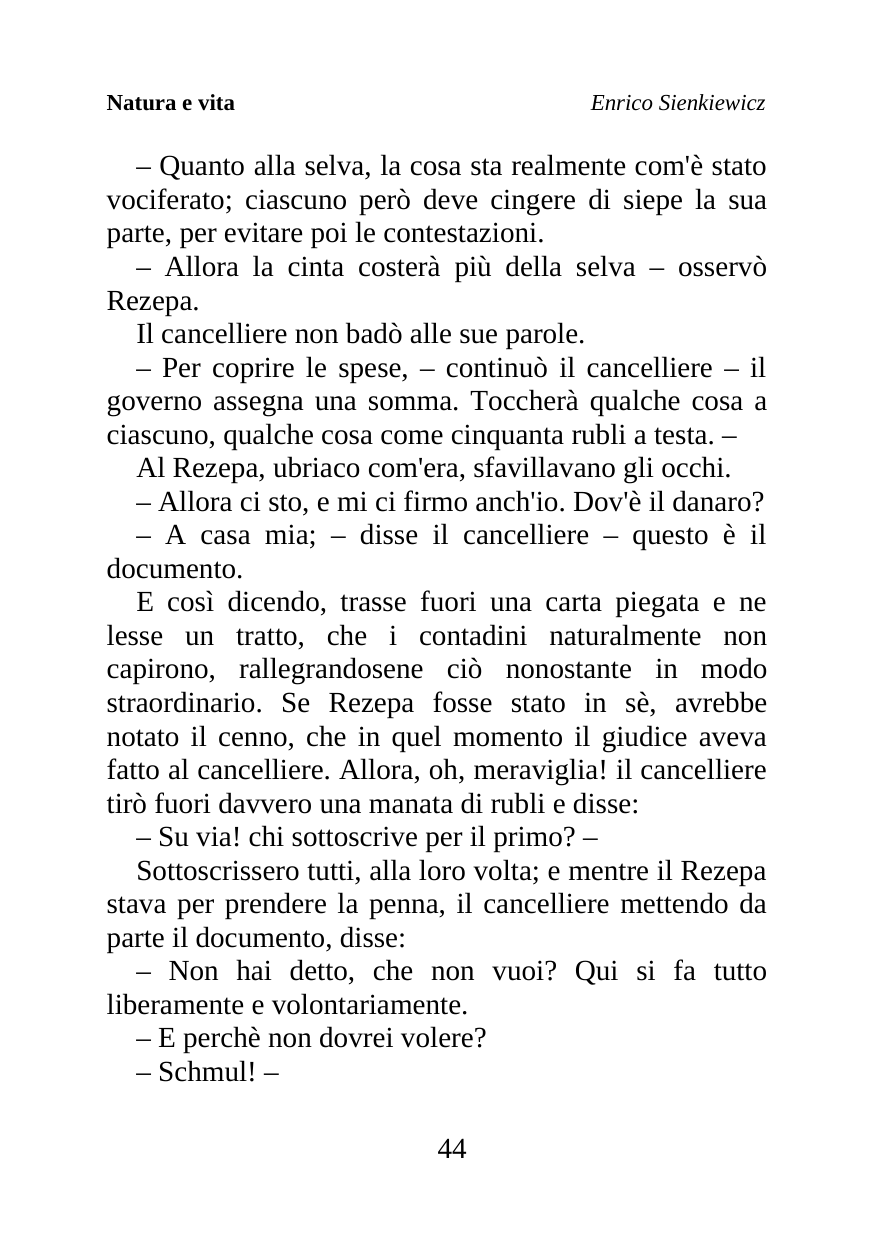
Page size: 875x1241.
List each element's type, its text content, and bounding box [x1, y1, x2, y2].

text Sottoscrissero tutti, alla loro volta; e mentre il Rezepa stava per prendere la penna, il cancelliere mettendo da parte il documento, disse: [106, 853, 768, 953]
text – Su via! chi sottoscrive per il primo? – [106, 819, 768, 853]
text Al Rezepa, ubriaco com'era, sfavillavano gli occhi. [106, 450, 768, 484]
text – Allora ci sto, e mi ci firmo anch'io. Dov'è il danaro? [106, 484, 768, 517]
text – Allora la cinta costerà più della selva – osservò Rezepa. [106, 249, 768, 316]
text Il cancelliere non badò alle sue parole. [106, 316, 768, 350]
text – Quanto alla selva, la cosa sta realmente com'è stato vociferato; ciascuno però deve cingere di siepe la sua parte, per evitare poi le contestazioni. [106, 148, 768, 249]
text – A casa mia; – disse il cancelliere – questo è il documento. [106, 517, 768, 584]
text – E perchè non dovrei volere? [106, 1021, 768, 1054]
text – Schmul! – [106, 1054, 768, 1088]
text – Non hai detto, che non vuoi? Qui si fa tutto liberamente e volontariamente. [106, 953, 768, 1021]
text – Per coprire le spese, – continuò il cancelliere – il governo assegna una somma. Toccherà qualche cosa a ciascuno, qualche cosa come cinquanta rubli a testa. – [106, 350, 768, 450]
text E così dicendo, trasse fuori una carta piegata e ne lesse un tratto, che i contadini naturalmente non capirono, rallegrandosene ciò nonostante in modo straordinario. Se Rezepa fosse stato in sè, avrebbe notato il cenno, che in quel momento il giudice aveva fatto al cancelliere. Allora, oh, meraviglia! il cancelliere tirò fuori davvero una manata di rubli e disse: [106, 584, 768, 819]
